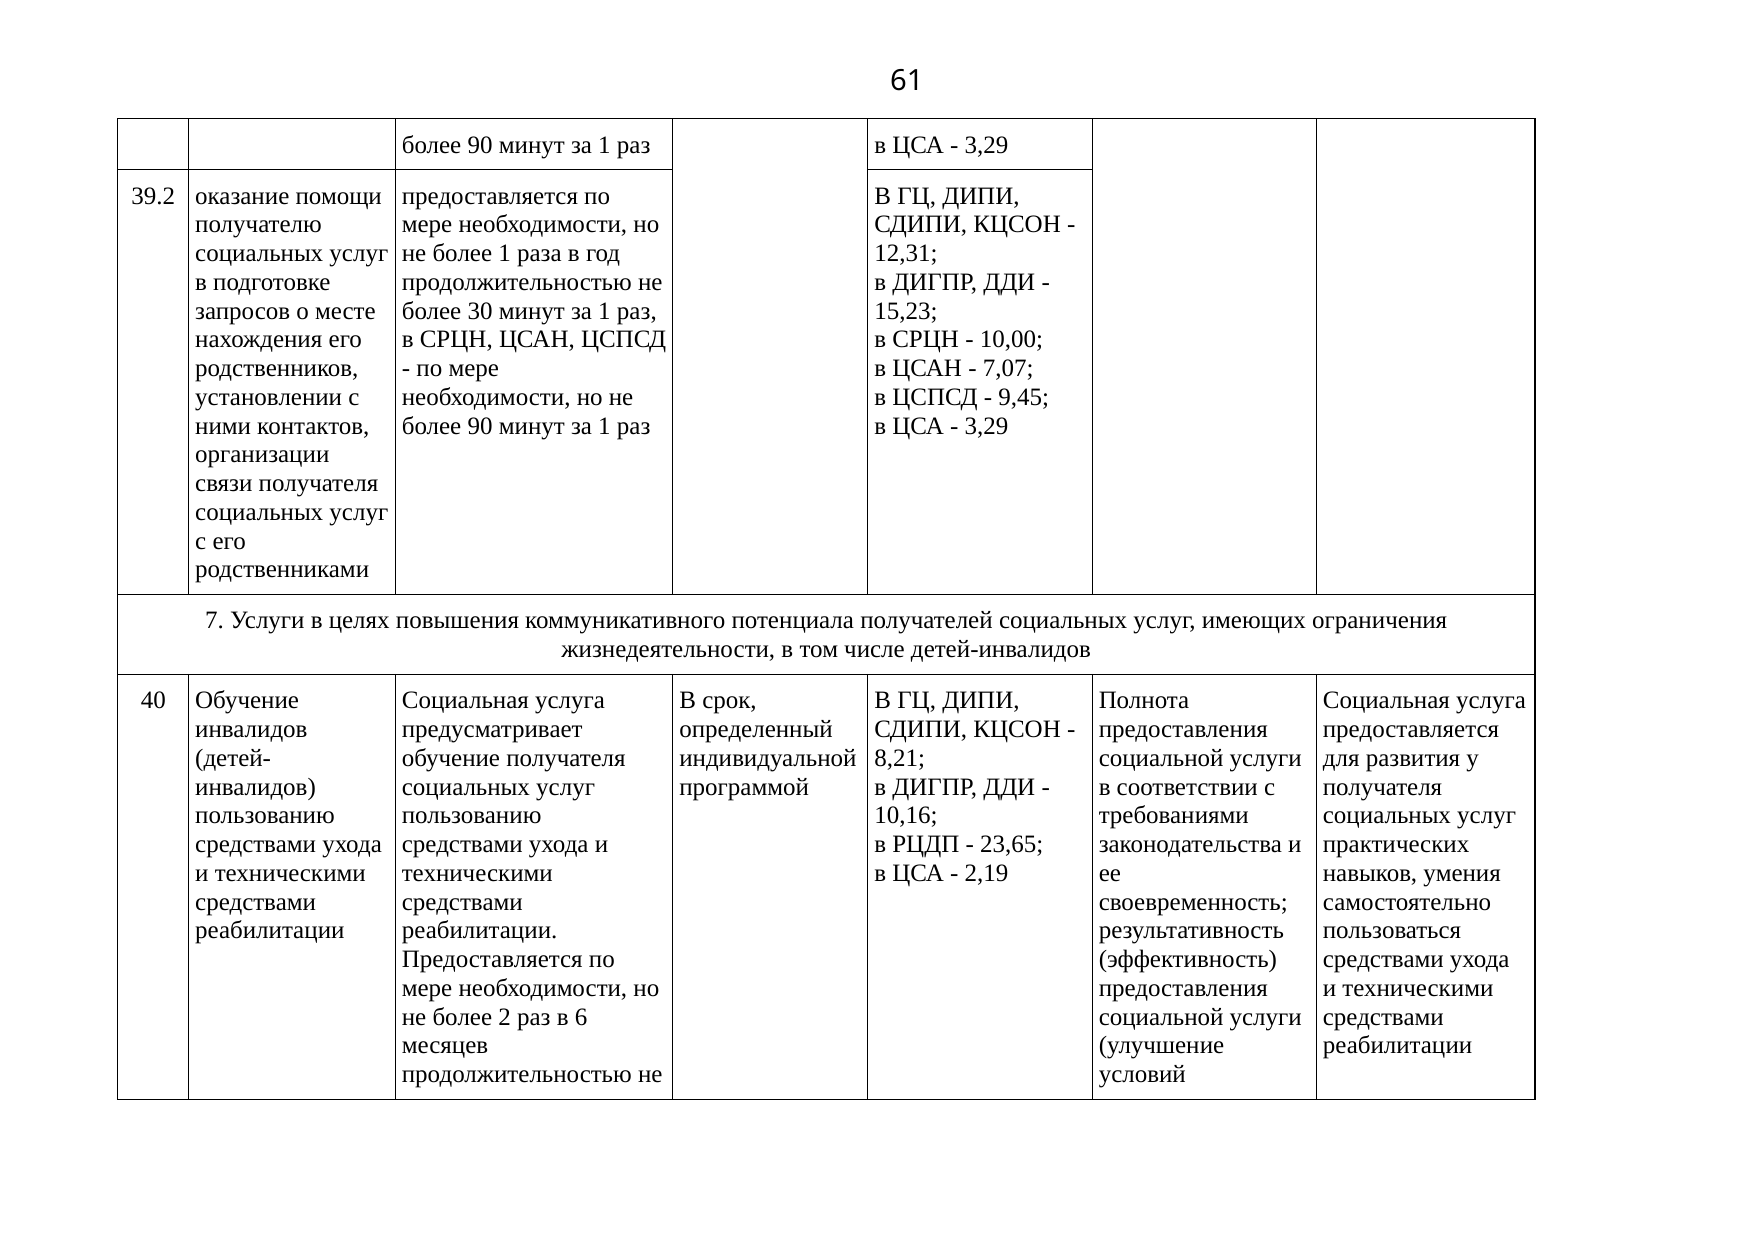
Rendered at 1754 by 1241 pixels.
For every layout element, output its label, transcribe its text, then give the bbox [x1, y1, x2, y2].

table_cell предоставляется по мере необходимости, но не более 1 раза в год продолжительностью не более 30 минут за 1 раз, в СРЦН, ЦСАН, ЦСПСД - по мере необходимости, но не более 90 минут за 1 раз [396, 170, 672, 594]
table_cell в ЦСА - 3,29 [868, 119, 1092, 169]
table_cell Обучение инвалидов (детей-инвалидов) пользованию средствами ухода и техническими средствами реабилитации [189, 675, 395, 1098]
table_cell Полнота предоставления социальной услуги в соответствии с требованиями законодательства и ее своевременность; результативность (эффективность) предоставления социальной услуги (улучшение условий [1093, 675, 1316, 1098]
table_cell В ГЦ, ДИПИ, СДИПИ, КЦСОН - 8,21; в ДИГПР, ДДИ - 10,16; в РЦДП - 23,65; в ЦСА - 2,19 [868, 675, 1092, 1098]
table_cell [673, 119, 867, 594]
table_cell [1093, 119, 1316, 594]
table_cell [118, 119, 188, 169]
table_cell более 90 минут за 1 раз [396, 119, 672, 169]
table_cell В ГЦ, ДИПИ, СДИПИ, КЦСОН - 12,31; в ДИГПР, ДДИ - 15,23; в СРЦН - 10,00; в ЦСАН - 7,07; в ЦСПСД - 9,45; в ЦСА - 3,29 [868, 170, 1092, 594]
table_cell Социальная услуга предусматривает обучение получателя социальных услуг пользованию средствами ухода и техническими средствами реабилитации. Предоставляется по мере необходимости, но не более 2 раз в 6 месяцев продолжительностью не [396, 675, 672, 1098]
table_cell 40 [118, 675, 188, 1098]
table_cell 7. Услуги в целях повышения коммуникативного потенциала получателей социальных услуг, имеющих ограничения жизнедеятельности, в том числе детей-инвалидов [118, 595, 1534, 674]
table_cell [189, 119, 395, 169]
table_cell 39.2 [118, 170, 188, 594]
table_cell В срок, определенный индивидуальной программой [673, 675, 867, 1098]
table_cell оказание помощи получателю социальных услуг в подготовке запросов о месте нахождения его родственников, установлении с ними контактов, организации связи получателя социальных услуг с его родственниками [189, 170, 395, 594]
table_cell [1317, 119, 1534, 594]
table_cell Социальная услуга предоставляется для развития у получателя социальных услуг практических навыков, умения самостоятельно пользоваться средствами ухода и техническими средствами реабилитации [1317, 675, 1534, 1098]
